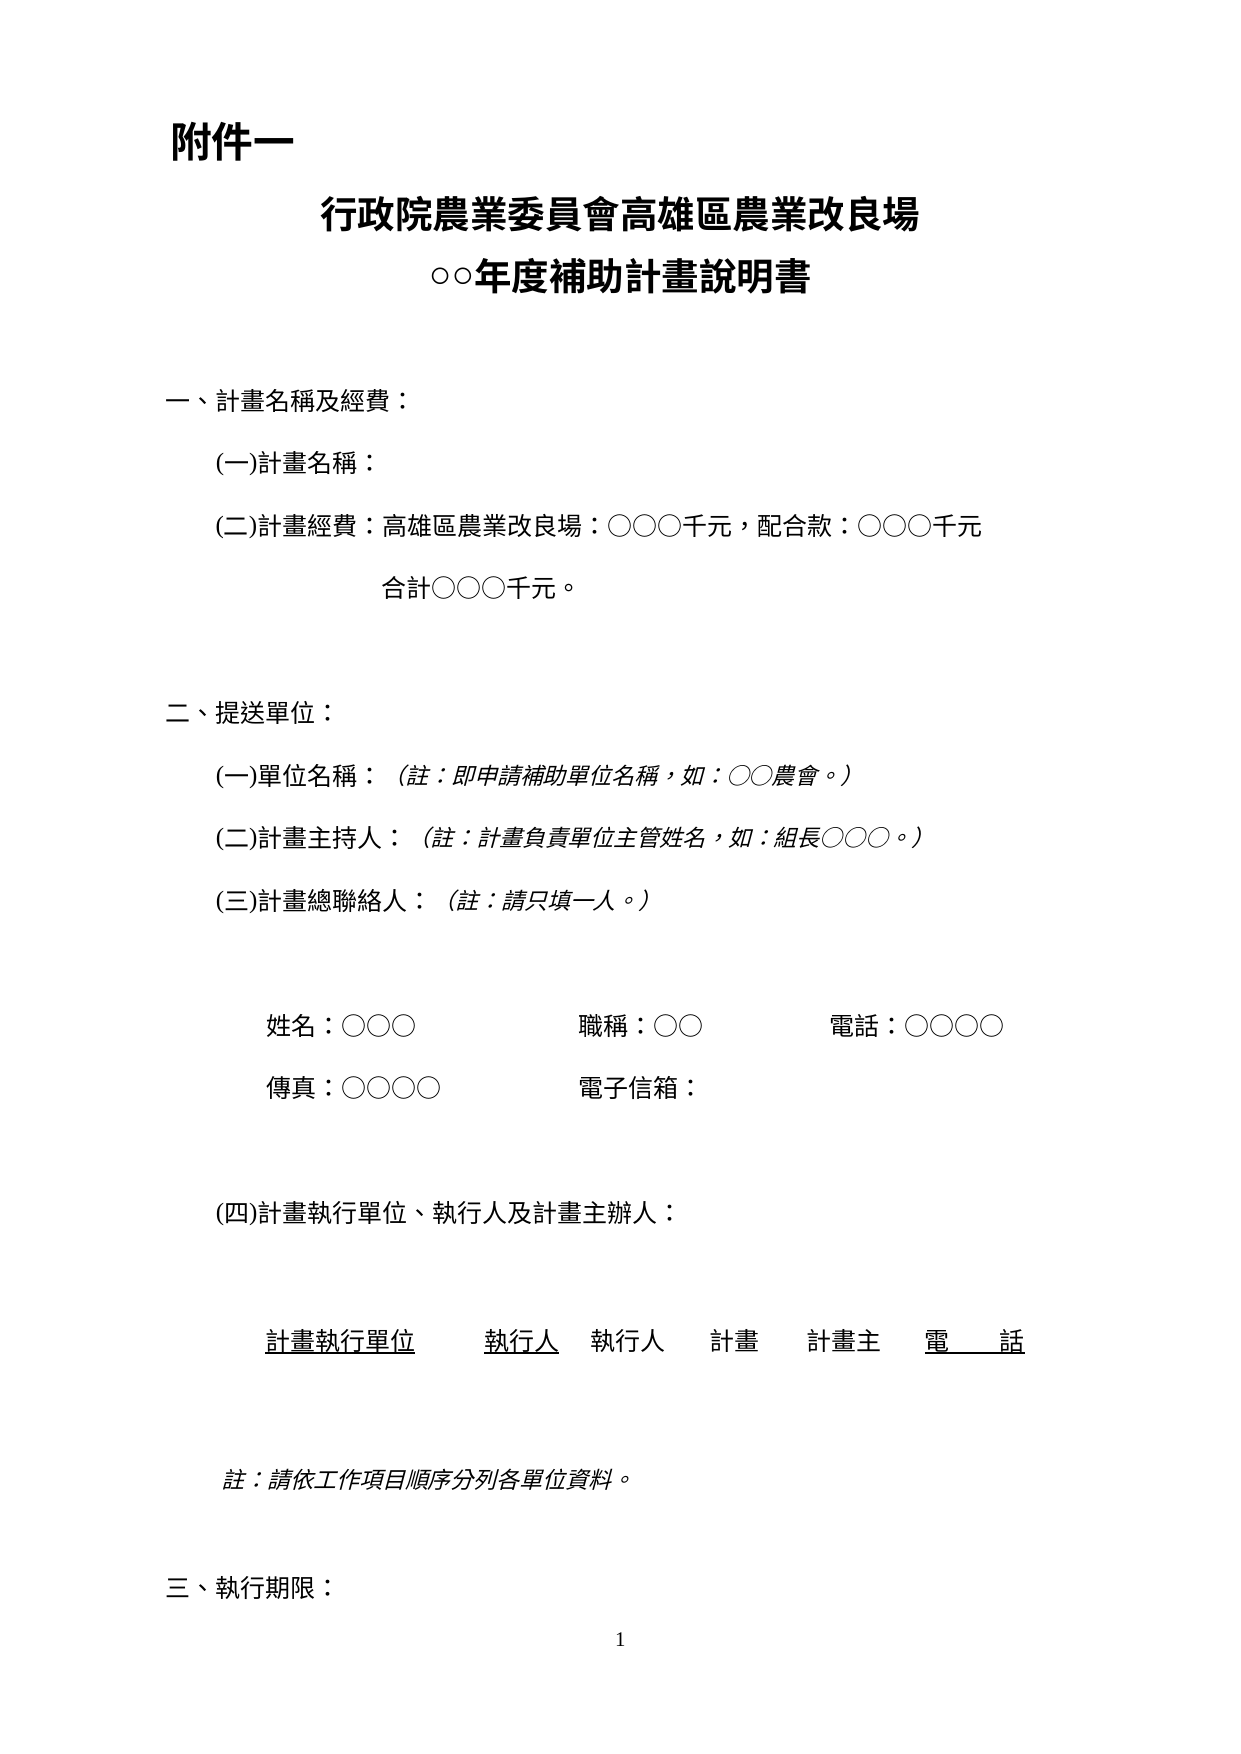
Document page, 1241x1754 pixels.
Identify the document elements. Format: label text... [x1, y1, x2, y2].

table_header 計畫主 辦人職稱 [787, 1295, 899, 1360]
table_header 電 話 [900, 1295, 1049, 1360]
table_header 職稱：○○ [576, 983, 826, 1045]
table_cell [468, 1401, 574, 1443]
table_header 電話：○○○○ [826, 983, 1052, 1045]
table_header 執行人 職稱 [575, 1295, 681, 1360]
table_cell ○○ [787, 1360, 899, 1401]
text (三)計畫總聯絡人：（註：請只填一人。） [216, 858, 1075, 920]
text 行政院農業委員會高雄區農業改良場 [155, 102, 1075, 233]
text 二、提送單位： [165, 670, 1075, 733]
table_header 計畫執行單位 [262, 1295, 468, 1360]
text 三、執行期限： [165, 1545, 1075, 1608]
text (一)計畫名稱： [165, 420, 1075, 483]
table_header 執行人 [468, 1295, 574, 1360]
text 註：請依工作項目順序分列各單位資料。 [221, 1462, 1075, 1495]
text (四)計畫執行單位、執行人及計畫主辦人： [216, 1170, 1075, 1233]
table_cell [900, 1401, 1049, 1443]
table_cell [787, 1401, 899, 1443]
text 一、計畫名稱及經費： [165, 358, 1075, 420]
table_cell ○○ [575, 1360, 681, 1401]
table_cell ○○○ [262, 1360, 468, 1401]
table_cell ○○○○ [900, 1360, 1049, 1401]
text ○○年度補助計畫說明書 [165, 233, 1075, 295]
text (二)計畫主持人：（註：計畫負責單位主管姓名，如：組長○○○。） [216, 795, 1075, 858]
table_cell 電子信箱： [576, 1045, 1052, 1108]
table_header 計畫 主辦人 [681, 1295, 787, 1360]
table_cell ○○○ [468, 1360, 574, 1401]
text (二)計畫經費：高雄區農業改良場：○○○千元，配合款：○○○千元 [215, 483, 1075, 545]
table_header 姓名：○○○ [264, 983, 576, 1045]
text 附件一 [170, 109, 327, 169]
table_cell [575, 1401, 681, 1443]
table_cell [681, 1401, 787, 1443]
table_cell ○○○ [681, 1360, 787, 1401]
text 合計○○○千元。 [382, 545, 1075, 608]
table_cell 傳真：○○○○ [264, 1045, 576, 1108]
text (一)單位名稱：（註：即申請補助單位名稱，如：○○農會。） [216, 733, 1075, 795]
table_cell [262, 1401, 468, 1443]
